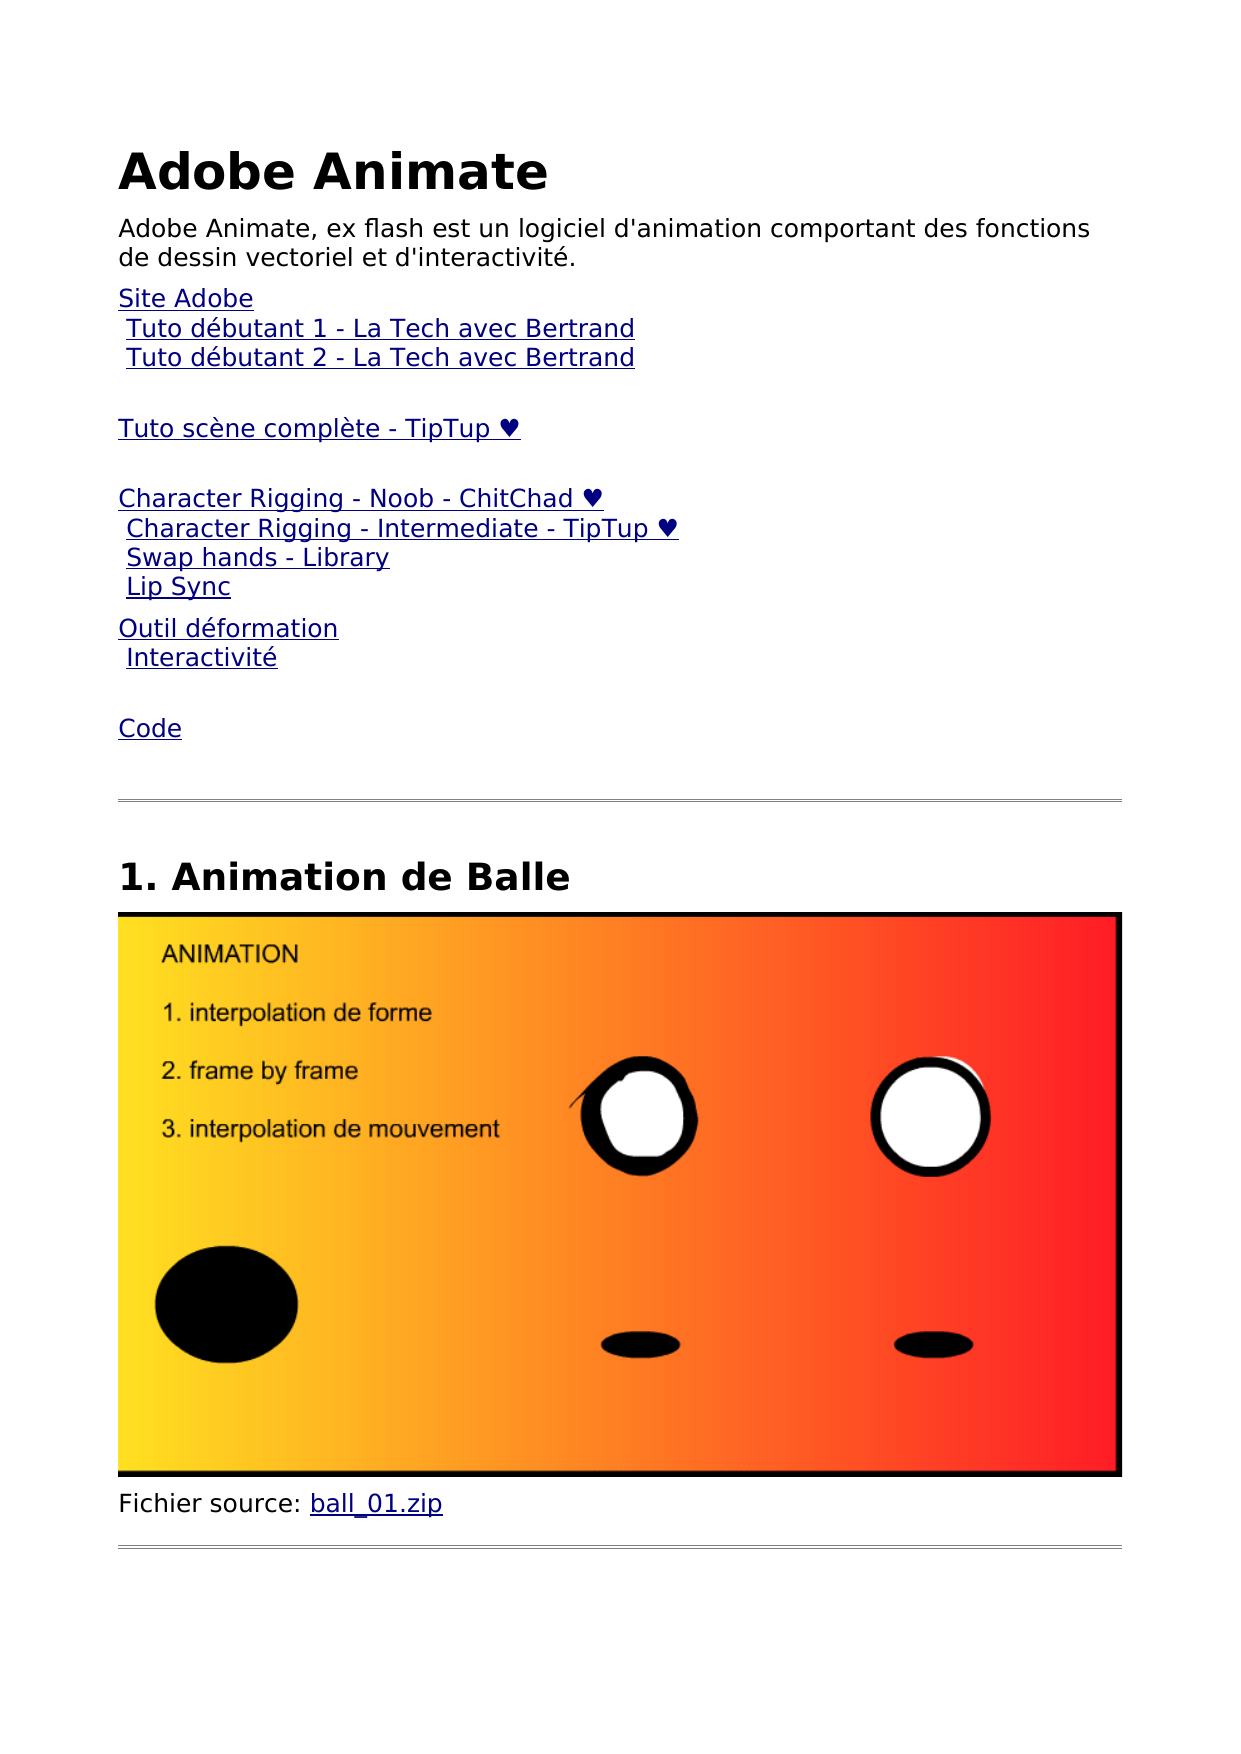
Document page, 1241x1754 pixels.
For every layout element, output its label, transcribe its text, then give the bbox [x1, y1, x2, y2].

text Adobe Animate, ex flash est un logiciel d'animation comportant des fonctions de dessin vectoriel et d'interactivité. [118, 214, 1122, 272]
text Site Adobe Tuto débutant 1 - La Tech avec Bertrand Tuto débutant 2 - La Tech avec Bertrand [118, 285, 1122, 401]
text Code [118, 714, 1122, 772]
text Outil déformation Interactivité [118, 614, 1122, 701]
text Character Rigging - Noob - ChitChad ♥ Character Rigging - Intermediate - TipTup ♥ Swap hands - Library Lip Sync [118, 485, 1122, 601]
picture [118, 912, 1123, 1477]
subtitle Adobe Animate [118, 143, 1122, 201]
text Fichier source: ball_01.zip [118, 1489, 1122, 1518]
subtitle 1. Animation de Balle [118, 856, 1122, 900]
text Tuto scène complète - TipTup ♥ [118, 414, 1122, 472]
